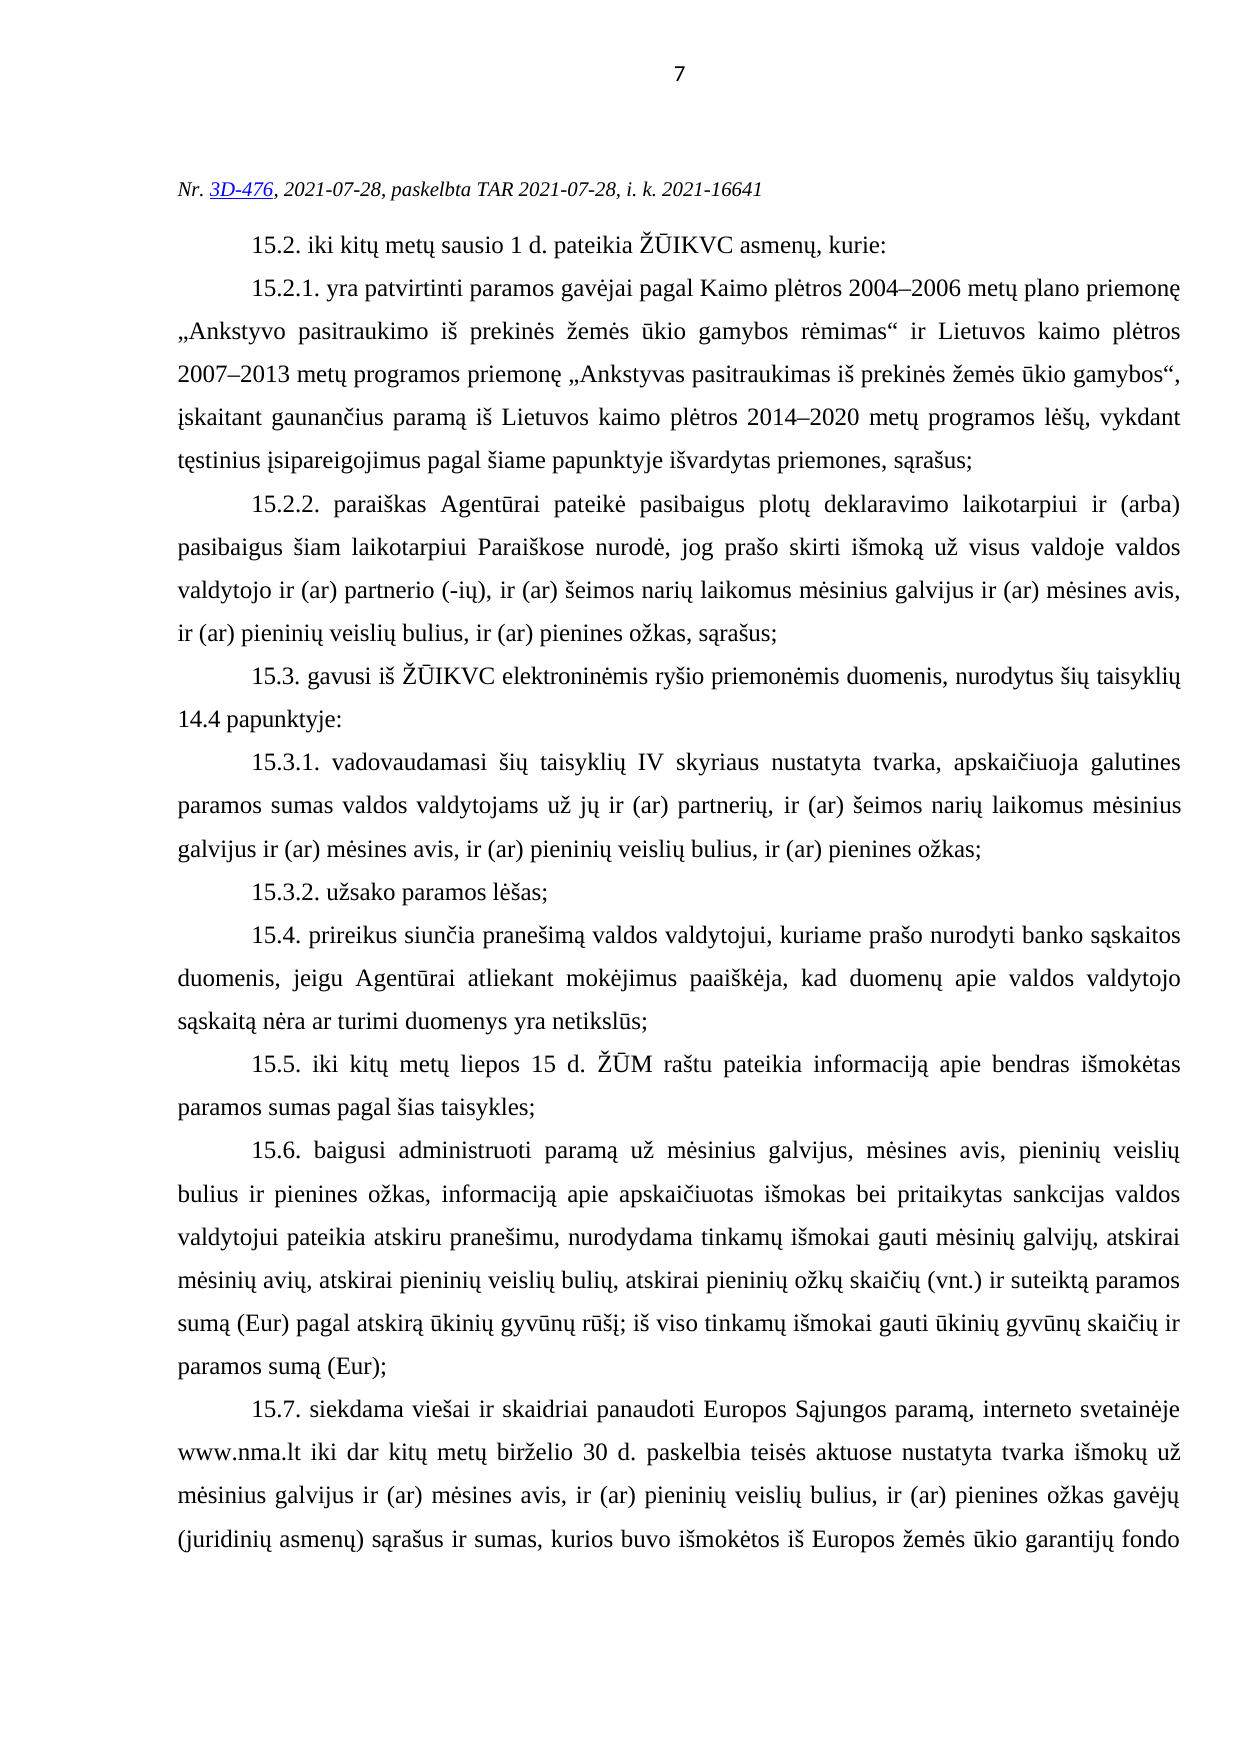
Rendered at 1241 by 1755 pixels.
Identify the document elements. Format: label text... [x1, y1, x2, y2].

text 15.3.2. užsako paramos lėšas; [177, 877, 1181, 906]
text 15.3.1. vadovaudamasi šių taisyklių IV skyriaus nustatyta tvarka, apskaičiuoja galutines paramos sumas valdos valdytojams už jų ir (ar) partnerių, ir (ar) šeimos narių laikomus mėsinius galvijus ir (ar) mėsines avis, ir (ar) pieninių veislių bulius, ir (ar) pienines ožkas; [177, 747, 1181, 862]
text 15.3. gavusi iš ŽŪIKVC elektroninėmis ryšio priemonėmis duomenis, nurodytus šių taisyklių 14.4 papunktyje: [177, 661, 1181, 733]
text Nr. 3D-476, 2021-07-28, paskelbta TAR 2021-07-28, i. k. 2021-16641 [177, 177, 1181, 201]
text 15.2.1. yra patvirtinti paramos gavėjai pagal Kaimo plėtros 2004–2006 metų plano priemonę „Ankstyvo pasitraukimo iš prekinės žemės ūkio gamybos rėmimas“ ir Lietuvos kaimo plėtros 2007–2013 metų programos priemonę „Ankstyvas pasitraukimas iš prekinės žemės ūkio gamybos“, įskaitant gaunančius paramą iš Lietuvos kaimo plėtros 2014–2020 metų programos lėšų, vykdant tęstinius įsipareigojimus pagal šiame papunktyje išvardytas priemones, sąrašus; [177, 273, 1181, 474]
text 15.7. siekdama viešai ir skaidriai panaudoti Europos Sąjungos paramą, interneto svetainėje www.nma.lt iki dar kitų metų birželio 30 d. paskelbia teisės aktuose nustatyta tvarka išmokų už mėsinius galvijus ir (ar) mėsines avis, ir (ar) pieninių veislių bulius, ir (ar) pienines ožkas gavėjų (juridinių asmenų) sąrašus ir sumas, kurios buvo išmokėtos iš Europos žemės ūkio garantijų fondo [177, 1394, 1181, 1552]
text 15.6. baigusi administruoti paramą už mėsinius galvijus, mėsines avis, pieninių veislių bulius ir pienines ožkas, informaciją apie apskaičiuotas išmokas bei pritaikytas sankcijas valdos valdytojui pateikia atskiru pranešimu, nurodydama tinkamų išmokai gauti mėsinių galvijų, atskirai mėsinių avių, atskirai pieninių veislių bulių, atskirai pieninių ožkų skaičių (vnt.) ir suteiktą paramos sumą (Eur) pagal atskirą ūkinių gyvūnų rūšį; iš viso tinkamų išmokai gauti ūkinių gyvūnų skaičių ir paramos sumą (Eur); [177, 1136, 1181, 1380]
text 15.4. prireikus siunčia pranešimą valdos valdytojui, kuriame prašo nurodyti banko sąskaitos duomenis, jeigu Agentūrai atliekant mokėjimus paaiškėja, kad duomenų apie valdos valdytojo sąskaitą nėra ar turimi duomenys yra netikslūs; [177, 920, 1181, 1035]
text 15.2.2. paraiškas Agentūrai pateikė pasibaigus plotų deklaravimo laikotarpiui ir (arba) pasibaigus šiam laikotarpiui Paraiškose nurodė, jog prašo skirti išmoką už visus valdoje valdos valdytojo ir (ar) partnerio (-ių), ir (ar) šeimos narių laikomus mėsinius galvijus ir (ar) mėsines avis, ir (ar) pieninių veislių bulius, ir (ar) pienines ožkas, sąrašus; [177, 489, 1181, 647]
text 15.2. iki kitų metų sausio 1 d. pateikia ŽŪIKVC asmenų, kurie: [177, 230, 1181, 259]
text 15.5. iki kitų metų liepos 15 d. ŽŪM raštu pateikia informaciją apie bendras išmokėtas paramos sumas pagal šias taisykles; [177, 1049, 1181, 1121]
